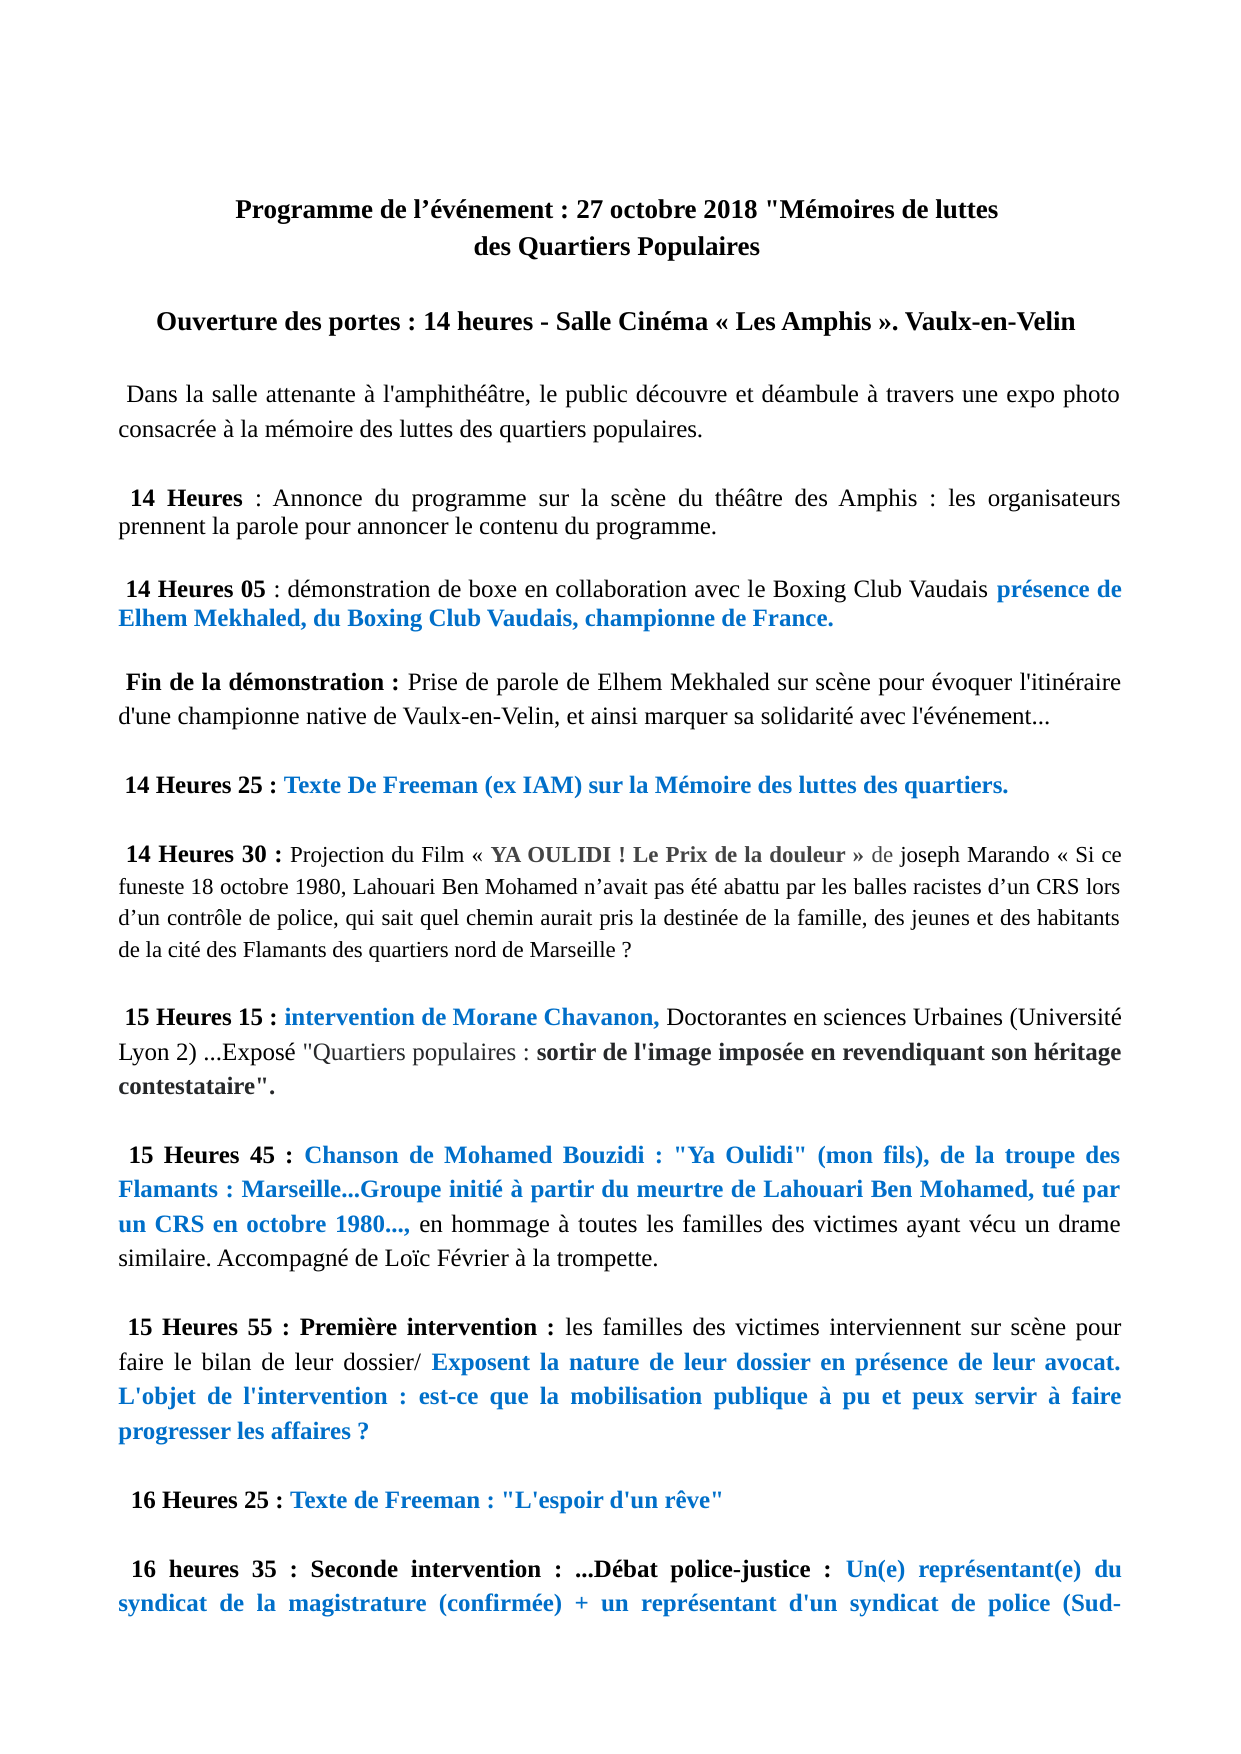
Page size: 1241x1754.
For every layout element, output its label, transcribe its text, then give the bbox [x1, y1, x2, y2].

text Dans la salle attenante à l'amphithéâtre, le public découvre et déambule à travers une expo photo consacrée à la mémoire des luttes des quartiers populaires. [118, 379, 1122, 442]
text 14 Heures 05 : démonstration de boxe en collaboration avec le Boxing Club Vaudais présence de Elhem Mekhaled, du Boxing Club Vaudais, championne de France. [118, 574, 1122, 632]
text 16 heures 35 : Seconde intervention : ...Débat police-justice : Un(e) représentant(e) du syndicat de la magistrature (confirmée) + un représentant d'un syndicat de police (Sud- [118, 1554, 1122, 1617]
text 15 Heures 45 : Chanson de Mohamed Bouzidi : "Ya Oulidi" (mon fils), de la troupe des Flamants : Marseille...Groupe initié à partir du meurtre de Lahouari Ben Mohamed, tué par un CRS en octobre 1980..., en hommage à toutes les familles des victimes ayant vécu un drame similaire. Accompagné de Loïc Février à la trompette. [118, 1140, 1122, 1272]
text 14 Heures 25 : Texte De Freeman (ex IAM) sur la Mémoire des luttes des quartiers. [118, 770, 1122, 799]
text des Quartiers Populaires [118, 230, 1122, 261]
text 14 Heures 30 : Projection du Film « YA OULIDI ! Le Prix de la douleur » de joseph Marando « Si ce funeste 18 octobre 1980, Lahouari Ben Mohamed n’avait pas été abattu par les balles racistes d’un CRS lors d’un contrôle de police, qui sait quel chemin aurait pris la destinée de la famille, des jeunes et des habitants de la cité des Flamants des quartiers nord de Marseille ? [118, 839, 1122, 962]
text 15 Heures 15 : intervention de Morane Chavanon, Doctorantes en sciences Urbaines (Université Lyon 2) ...Exposé "Quartiers populaires : sortir de l'image imposée en revendiquant son héritage contestataire". [118, 1002, 1122, 1100]
text Programme de l’événement : 27 octobre 2018 "Mémoires de luttes [118, 193, 1122, 224]
text 15 Heures 55 : Première intervention : les familles des victimes interviennent sur scène pour faire le bilan de leur dossier/ Exposent la nature de leur dossier en présence de leur avocat. L'objet de l'intervention : est-ce que la mobilisation publique à pu et peux servir à faire progresser les affaires ? [118, 1312, 1122, 1444]
text Fin de la démonstration : Prise de parole de Elhem Mekhaled sur scène pour évoquer l'itinéraire d'une championne native de Vaulx-en-Velin, et ainsi marquer sa solidarité avec l'événement... [118, 667, 1122, 730]
text 14 Heures : Annonce du programme sur la scène du théâtre des Amphis : les organisateurs prennent la parole pour annoncer le contenu du programme. [118, 483, 1122, 540]
text Ouverture des portes : 14 heures - Salle Cinéma « Les Amphis ». Vaulx-en-Velin [118, 304, 1122, 336]
text 16 Heures 25 : Texte de Freeman : "L'espoir d'un rêve" [118, 1485, 1122, 1513]
